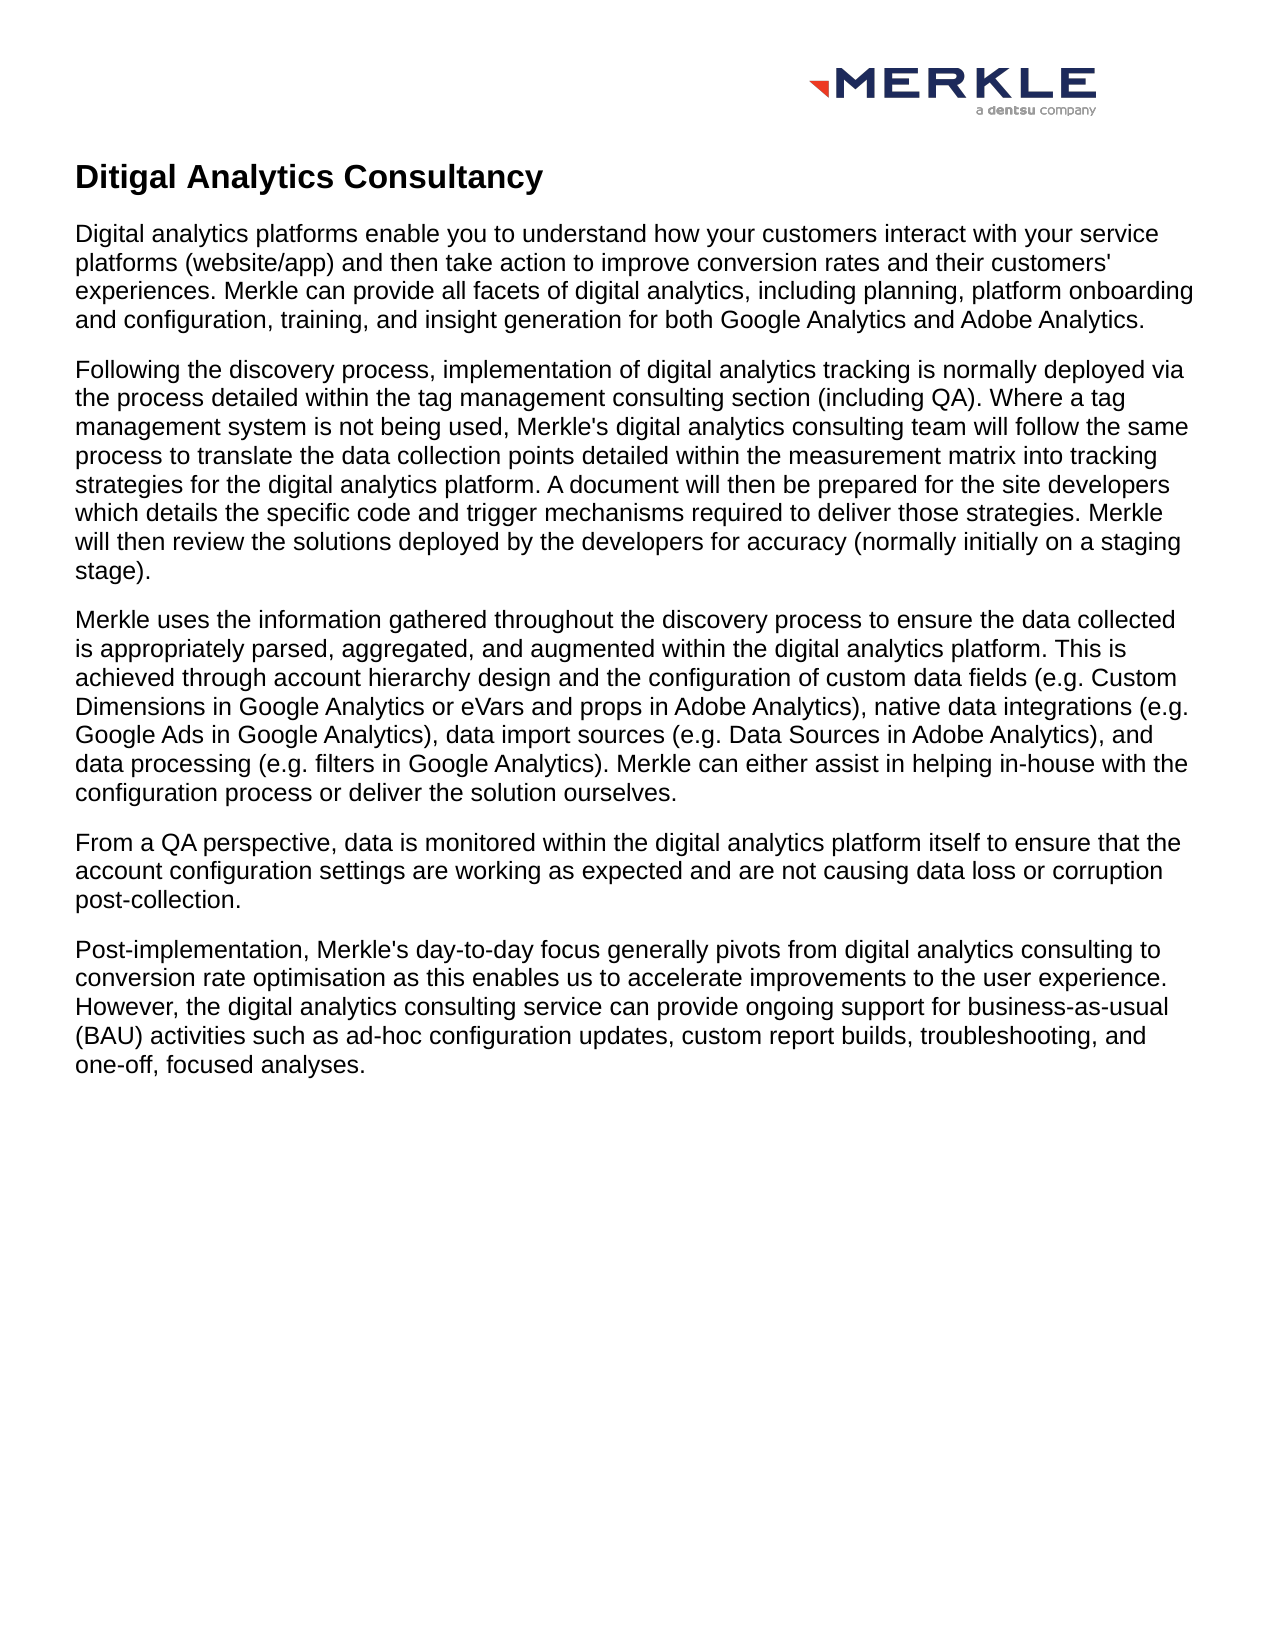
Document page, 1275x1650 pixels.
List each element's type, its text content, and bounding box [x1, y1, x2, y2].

text Merkle uses the information gathered throughout the discovery process to ensure the data collected is appropriately parsed, aggregated, and augmented within the digital analytics platform. This is achieved through account hierarchy design and the configuration of custom data fields (e.g. Custom Dimensions in Google Analytics or eVars and props in Adobe Analytics), native data integrations (e.g. Google Ads in Google Analytics), data import sources (e.g. Data Sources in Adobe Analytics), and data processing (e.g. filters in Google Analytics). Merkle can either assist in helping in-house with the configuration process or deliver the solution ourselves. [75, 606, 1200, 807]
text Digital analytics platforms enable you to understand how your customers interact with your service platforms (website/app) and then take action to improve conversion rates and their customers' experiences. Merkle can provide all facets of digital analytics, including planning, platform onboarding and configuration, training, and insight generation for both Google Analytics and Adobe Analytics. [75, 219, 1200, 334]
text From a QA perspective, data is monitored within the digital analytics platform itself to ensure that the account configuration settings are working as expected and are not causing data loss or corruption post-collection. [75, 828, 1200, 914]
subtitle Ditigal Analytics Consultancy [75, 157, 1200, 196]
text Following the discovery process, implementation of digital analytics tracking is normally deployed via the process detailed within the tag management consulting section (including QA). Where a tag management system is not being used, Merkle's digital analytics consulting team will follow the same process to translate the data collection points detailed within the measurement matrix into tracking strategies for the digital analytics platform. A document will then be prepared for the site developers which details the specific code and trigger mechanisms required to deliver those strategies. Merkle will then review the solutions deployed by the developers for accuracy (normally initially on a staging stage). [75, 355, 1200, 585]
text Post-implementation, Merkle's day-to-day focus generally pivots from digital analytics consulting to conversion rate optimisation as this enables us to accelerate improvements to the user experience. However, the digital analytics consulting service can provide ongoing support for business-as-usual (BAU) activities such as ad-hoc configuration updates, custom report builds, troubleshooting, and one-off, focused analyses. [75, 935, 1200, 1078]
